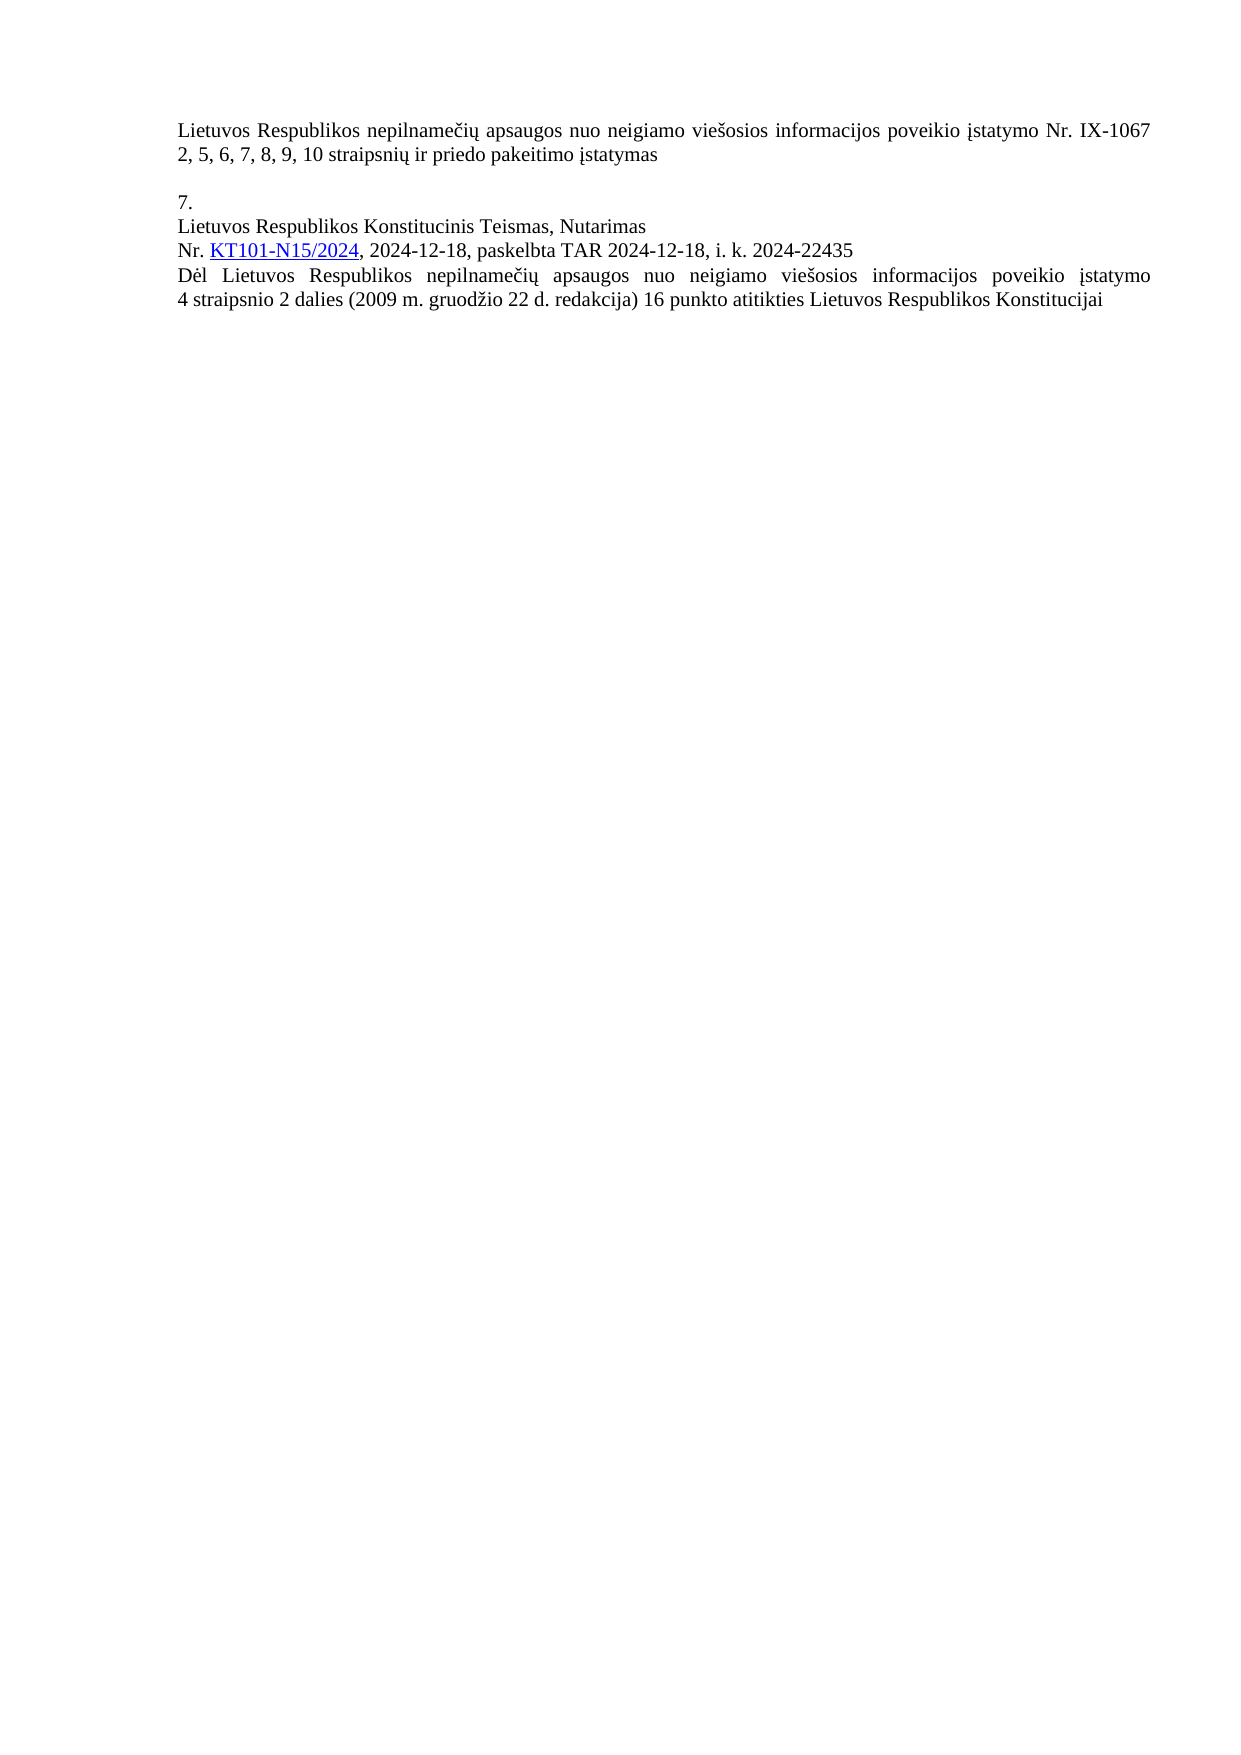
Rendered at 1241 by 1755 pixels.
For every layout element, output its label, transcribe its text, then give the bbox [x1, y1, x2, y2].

text 7. [177, 190, 1152, 214]
text Lietuvos Respublikos Konstitucinis Teismas, Nutarimas [177, 214, 1152, 238]
text Lietuvos Respublikos nepilnamečių apsaugos nuo neigiamo viešosios informacijos poveikio įstatymo Nr. IX-1067 2, 5, 6, 7, 8, 9, 10 straipsnių ir priedo pakeitimo įstatymas [177, 118, 1152, 166]
text Dėl Lietuvos Respublikos nepilnamečių apsaugos nuo neigiamo viešosios informacijos poveikio įstatymo 4 straipsnio 2 dalies (2009 m. gruodžio 22 d. redakcija) 16 punkto atitikties Lietuvos Respublikos Konstitucijai [177, 262, 1152, 311]
text Nr. KT101-N15/2024, 2024-12-18, paskelbta TAR 2024-12-18, i. k. 2024-22435 [177, 238, 1152, 262]
